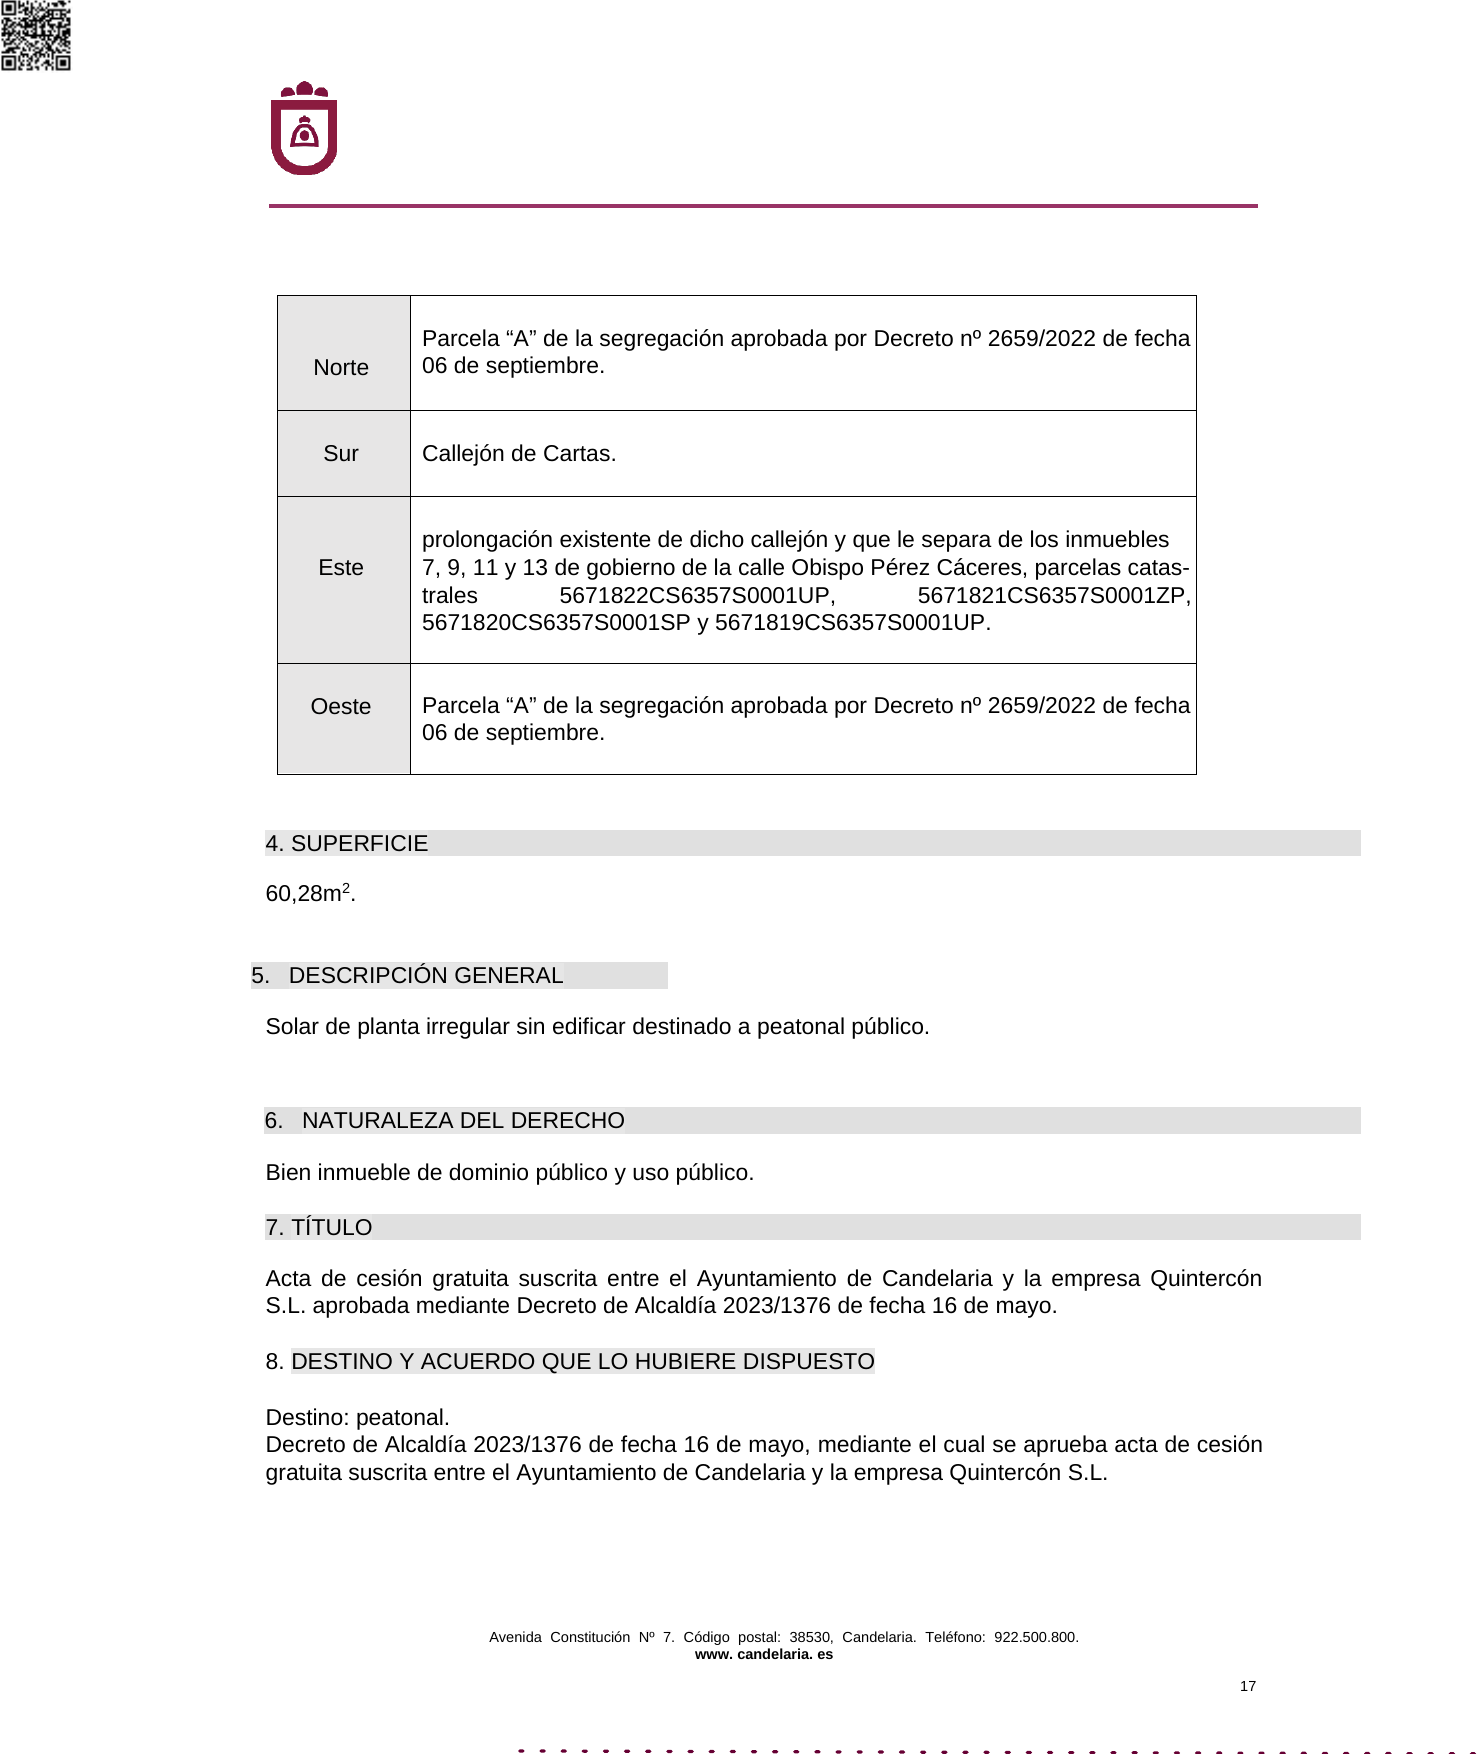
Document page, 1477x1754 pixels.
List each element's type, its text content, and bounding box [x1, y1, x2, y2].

table_cell Este [278, 497, 410, 663]
text Solar de planta irregular sin edificar destinado a peatonal público. [265, 1013, 1263, 1040]
text Bien inmueble de dominio público y uso público. [265, 1158, 1263, 1185]
subtitle 7. TÍTULO [265, 1214, 291, 1240]
list DESCRIPCIÓN GENERAL [251, 962, 668, 989]
table_header Norte [278, 296, 410, 410]
subtitle 4. SUPERFICIE [428, 830, 1361, 856]
table_header Parcela “A” de la segregación aprobada por Decreto nº 2659/2022 de fecha 06 de septiembre. [411, 296, 1196, 410]
text Acta de cesión gratuita suscrita entre el Ayuntamiento de Candelaria y la empresa Quintercón S.L. aprobada mediante Decreto de Alcaldía 2023/1376 de fecha 16 de mayo. [265, 1265, 1263, 1318]
text 60,28m2. [265, 880, 1263, 906]
text 8. DESTINO Y ACUERDO QUE LO HUBIERE DISPUESTO [265, 1348, 1361, 1374]
table_cell Oeste [278, 664, 410, 773]
text Decreto de Alcaldía 2023/1376 de fecha 16 de mayo, mediante el cual se aprueba acta de cesión gratuita suscrita entre el Ayuntamiento de Candelaria y la empresa Quintercón S.L. [265, 1431, 1263, 1485]
table_cell Sur [278, 411, 410, 496]
list NATURALEZA DEL DERECHO [264, 1107, 1361, 1134]
subtitle 7. TÍTULO [372, 1214, 1361, 1240]
table_cell Parcela “A” de la segregación aprobada por Decreto nº 2659/2022 de fecha 06 de septiembre. [411, 664, 1196, 773]
table_cell prolongación existente de dicho callejón y que le separa de los inmuebles 7, 9, 11 y 13 de gobierno de la calle Obispo Pérez Cáceres, parcelas catas- trales 5671822CS6357S0001UP, 5671821CS6357S0001ZP, 5671820CS6357S0001SP y 5671819CS6357S0001UP. [411, 497, 1196, 663]
text Destino: peatonal. [265, 1404, 1263, 1430]
table_cell Callejón de Cartas. [411, 411, 1196, 496]
